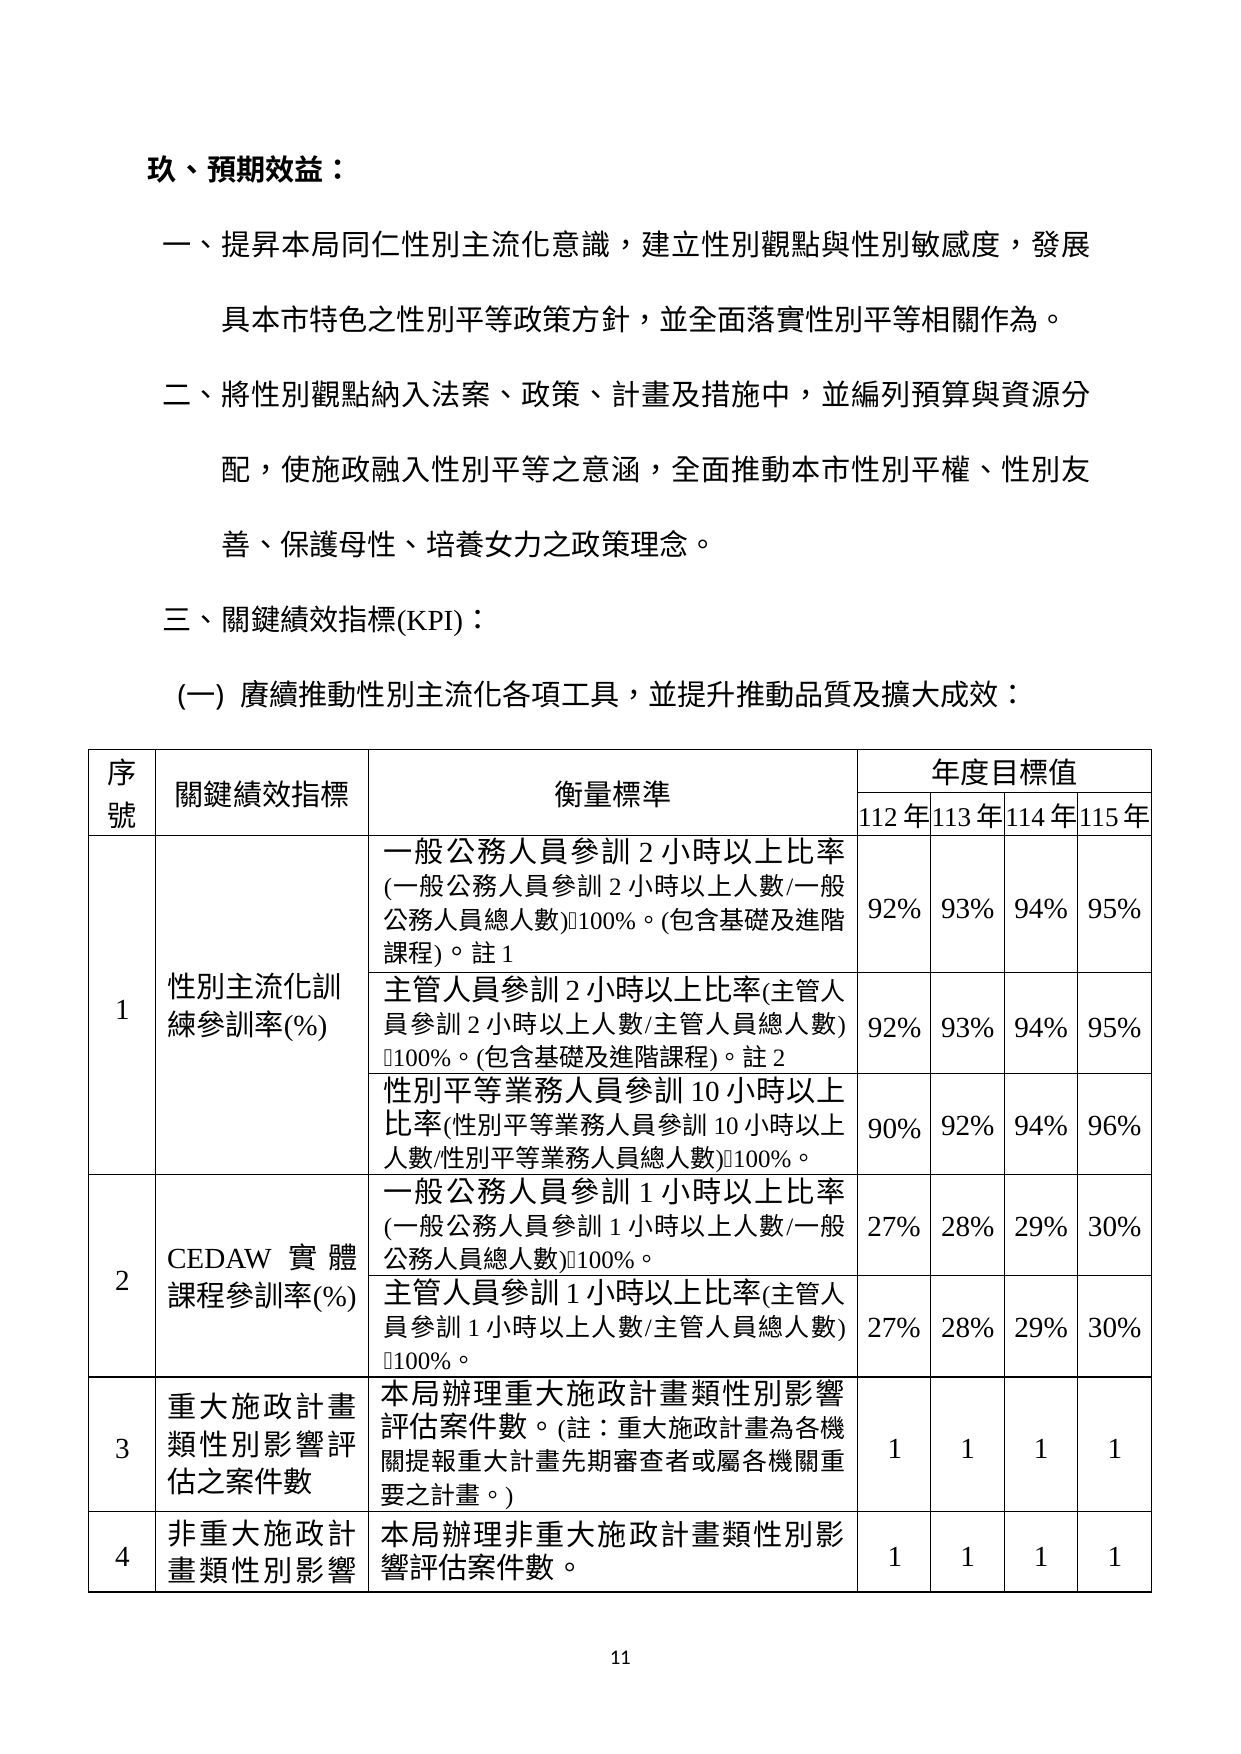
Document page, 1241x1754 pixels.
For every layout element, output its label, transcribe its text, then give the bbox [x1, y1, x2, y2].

table_cell CEDAW實體課程參訓率(%) [156, 1175, 368, 1376]
table_cell 29% [1005, 1276, 1077, 1376]
table_cell 30% [1078, 1175, 1151, 1275]
table_cell 113年 [931, 793, 1004, 835]
table_header 關鍵績效指標 [156, 750, 368, 835]
table_cell 27% [858, 1175, 930, 1275]
table_cell 1 [89, 836, 155, 1174]
table_cell 92% [858, 836, 930, 972]
table_cell 29% [1005, 1175, 1077, 1275]
table_cell 95% [1078, 836, 1151, 972]
table_cell 非重大施政計畫類性別影響 [156, 1512, 368, 1591]
table_cell 1 [1005, 1378, 1077, 1511]
table_cell 本局辦理重大施政計畫類性別影響評估案件數。(註：重大施政計畫為各機關提報重大計畫先期審查者或屬各機關重要之計畫。) [369, 1378, 857, 1511]
table_cell 重大施政計畫類性別影響評估之案件數 [156, 1378, 368, 1511]
table_cell 28% [931, 1276, 1004, 1376]
list 提昇本局同仁性別主流化意識，建立性別觀點與性別敏感度，發展具本市特色之性別平等政策方針，並全面落實性別平等相關作為。 [162, 205, 1092, 355]
table_cell 性別主流化訓 練參訓率(%) [156, 836, 368, 1174]
table_cell 1 [931, 1512, 1004, 1591]
table_cell 27% [858, 1276, 930, 1376]
table_cell 95% [1078, 973, 1151, 1073]
table_header 年度目標值 [858, 750, 1151, 792]
table_cell 93% [931, 836, 1004, 972]
table_header 衡量標準 [369, 750, 857, 835]
table_cell 4 [89, 1512, 155, 1591]
table_cell 一般公務人員參訓2小時以上比率(一般公務人員參訓2小時以上人數/一般公務人員總人數)100%。(包含基礎及進階課程)。註1 [369, 836, 857, 972]
table_cell 90% [858, 1074, 930, 1174]
table_cell 92% [931, 1074, 1004, 1174]
table_cell 114年 [1005, 793, 1077, 835]
table_cell 1 [931, 1378, 1004, 1511]
table_cell 112年 [858, 793, 930, 835]
table_cell 1 [1078, 1512, 1151, 1591]
list 預期效益： [148, 130, 1092, 205]
table_cell 94% [1005, 836, 1077, 972]
table_header 序號 [89, 750, 155, 835]
table_cell 1 [858, 1378, 930, 1511]
table_cell 115年 [1078, 793, 1151, 835]
table_cell 96% [1078, 1074, 1151, 1174]
table_cell 主管人員參訓1小時以上比率(主管人員參訓1小時以上人數/主管人員總人數)100%。 [369, 1276, 857, 1376]
table_cell 30% [1078, 1276, 1151, 1376]
list 賡續推動性別主流化各項工具，並提升推動品質及擴大成效： [177, 655, 1092, 730]
table_cell 3 [89, 1378, 155, 1511]
table_cell 28% [931, 1175, 1004, 1275]
table_cell 1 [1005, 1512, 1077, 1591]
table_cell 94% [1005, 973, 1077, 1073]
table_cell 2 [89, 1175, 155, 1376]
table_cell 本局辦理非重大施政計畫類性別影響評估案件數。 [369, 1512, 857, 1591]
table_cell 93% [931, 973, 1004, 1073]
table_cell 92% [858, 973, 930, 1073]
table_cell 1 [1078, 1378, 1151, 1511]
table_cell 94% [1005, 1074, 1077, 1174]
table_cell 一般公務人員參訓1小時以上比率(一般公務人員參訓1小時以上人數/一般公務人員總人數)100%。 [369, 1175, 857, 1275]
table_cell 1 [858, 1512, 930, 1591]
list 關鍵績效指標(KPI)： [162, 580, 1092, 655]
table_cell 主管人員參訓2小時以上比率(主管人員參訓2小時以上人數/主管人員總人數)100%。(包含基礎及進階課程)。註2 [369, 973, 857, 1073]
table_cell 性別平等業務人員參訓10小時以上比率(性別平等業務人員參訓10小時以上人數/性別平等業務人員總人數)100%。 [369, 1074, 857, 1174]
list 將性別觀點納入法案、政策、計畫及措施中，並編列預算與資源分配，使施政融入性別平等之意涵，全面推動本市性別平權、性別友善、保護母性、培養女力之政策理念。 [162, 355, 1092, 580]
